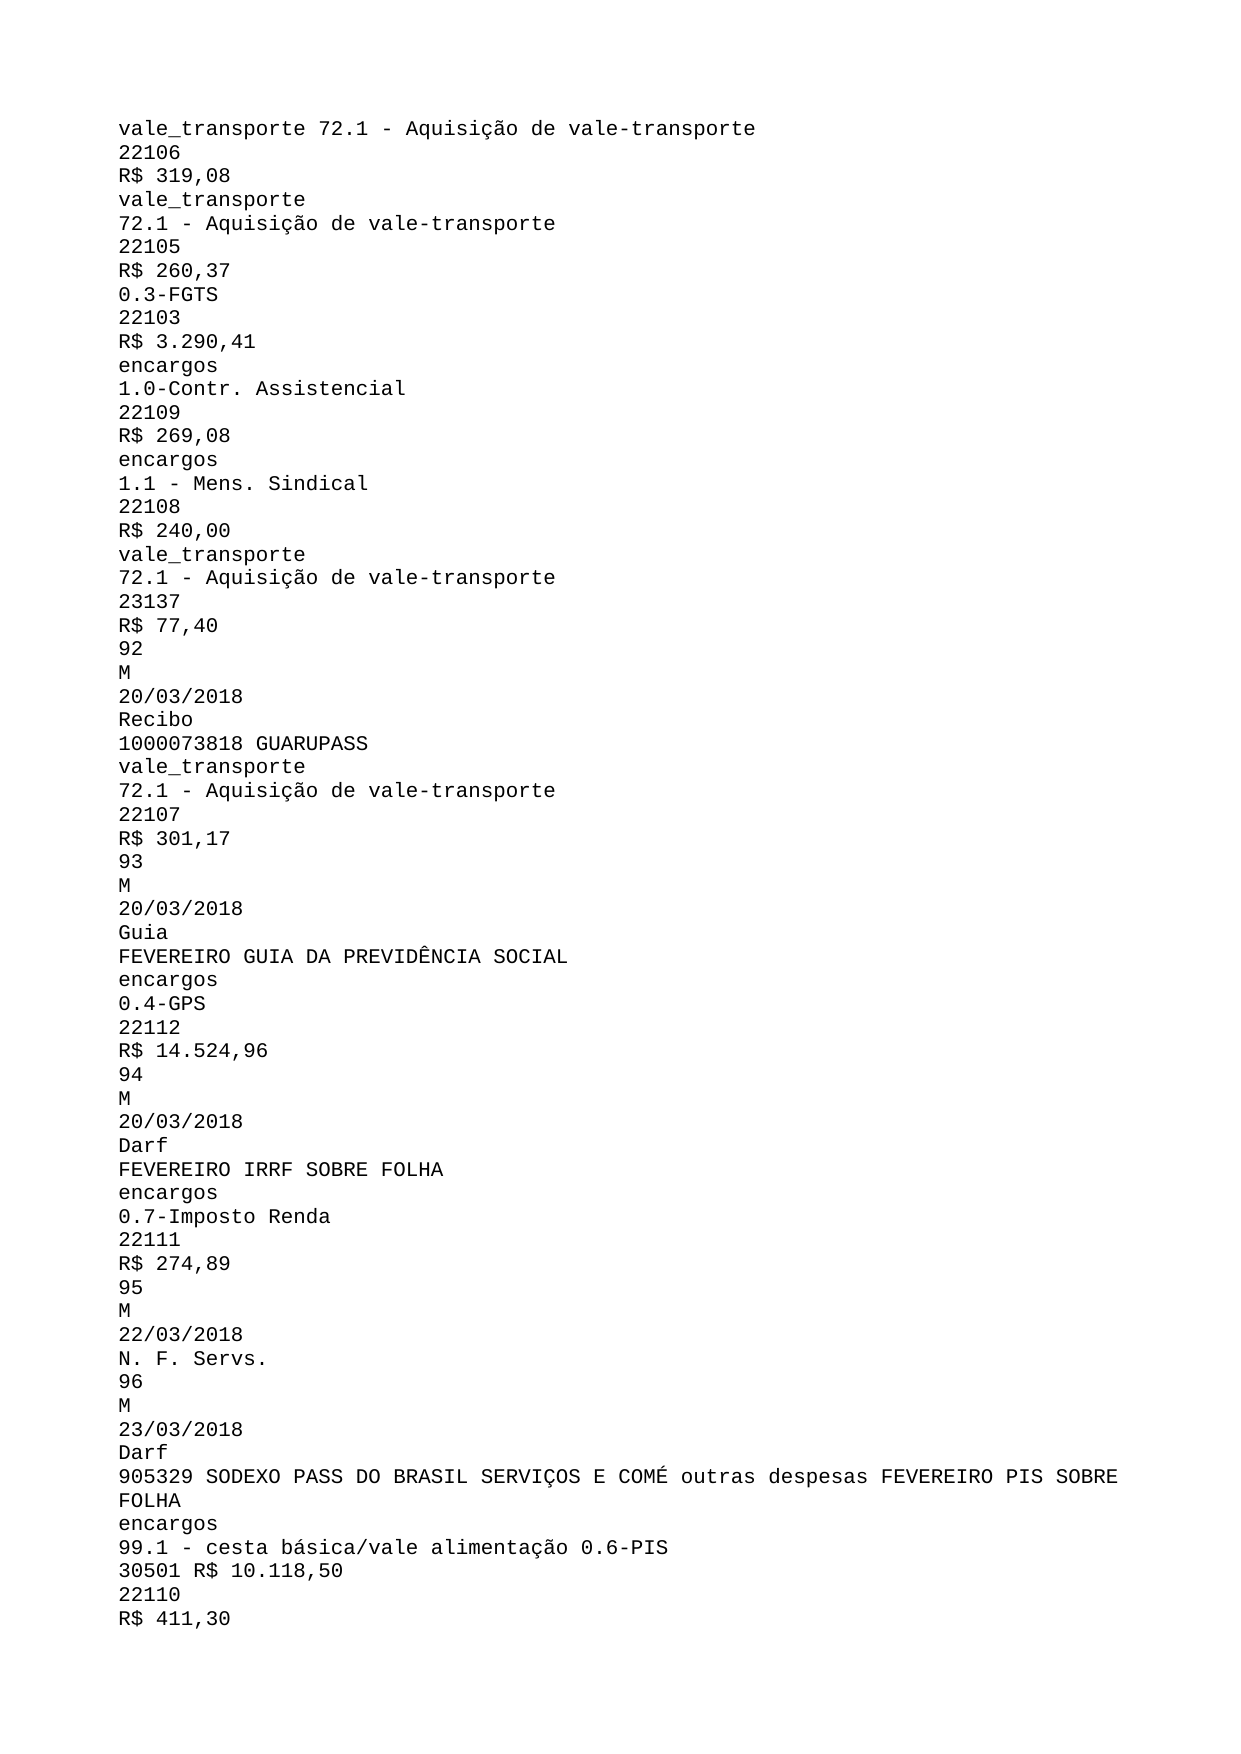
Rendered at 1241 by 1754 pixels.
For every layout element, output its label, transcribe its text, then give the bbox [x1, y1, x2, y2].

text 1.0-Contr. Assistencial [118, 378, 1122, 402]
text 905329 SODEXO PASS DO BRASIL SERVIÇOS E COMÉ outras despesas FEVEREIRO PIS SOBRE FOLHA [118, 1466, 1122, 1513]
text 22110 [118, 1584, 1122, 1608]
text 0.7-Imposto Renda [118, 1206, 1122, 1229]
text R$ 274,89 [118, 1253, 1122, 1277]
text encargos [118, 449, 1122, 473]
text M [118, 1300, 1122, 1324]
text R$ 301,17 [118, 827, 1122, 851]
text M [118, 662, 1122, 686]
text 92 [118, 638, 1122, 662]
text encargos [118, 1513, 1122, 1537]
text vale_transporte [118, 189, 1122, 213]
text encargos [118, 1182, 1122, 1206]
text 22103 [118, 307, 1122, 331]
text encargos [118, 354, 1122, 378]
text 0.4-GPS [118, 993, 1122, 1017]
text vale_transporte 72.1 - Aquisição de vale-transporte [118, 118, 1122, 142]
text 22108 [118, 496, 1122, 520]
text 20/03/2018 [118, 686, 1122, 709]
text Darf [118, 1135, 1122, 1158]
text 22109 [118, 402, 1122, 426]
text 22112 [118, 1017, 1122, 1040]
text R$ 240,00 [118, 520, 1122, 544]
text 72.1 - Aquisição de vale-transporte [118, 213, 1122, 236]
text 23/03/2018 [118, 1419, 1122, 1442]
text vale_transporte [118, 757, 1122, 780]
text 23137 [118, 591, 1122, 615]
text R$ 319,08 [118, 165, 1122, 189]
text N. F. Servs. [118, 1348, 1122, 1371]
text Recibo [118, 709, 1122, 733]
text R$ 269,08 [118, 426, 1122, 449]
text 22/03/2018 [118, 1324, 1122, 1348]
text 72.1 - Aquisição de vale-transporte [118, 567, 1122, 591]
text R$ 14.524,96 [118, 1040, 1122, 1064]
text 93 [118, 851, 1122, 875]
text FEVEREIRO IRRF SOBRE FOLHA [118, 1158, 1122, 1182]
text 22105 [118, 236, 1122, 260]
text 22107 [118, 804, 1122, 827]
text encargos [118, 969, 1122, 993]
text 0.3-FGTS [118, 284, 1122, 307]
text 1000073818 GUARUPASS [118, 733, 1122, 757]
text M [118, 875, 1122, 898]
text Guia [118, 922, 1122, 946]
text 22111 [118, 1229, 1122, 1253]
text 99.1 - cesta básica/vale alimentação 0.6-PIS [118, 1537, 1122, 1561]
text 96 [118, 1371, 1122, 1395]
text R$ 260,37 [118, 260, 1122, 284]
text FEVEREIRO GUIA DA PREVIDÊNCIA SOCIAL [118, 946, 1122, 969]
text R$ 77,40 [118, 615, 1122, 638]
text M [118, 1088, 1122, 1111]
text M [118, 1395, 1122, 1419]
text R$ 411,30 [118, 1608, 1122, 1631]
text 95 [118, 1277, 1122, 1300]
text Darf [118, 1442, 1122, 1466]
text 22106 [118, 142, 1122, 165]
text 1.1 - Mens. Sindical [118, 473, 1122, 496]
text vale_transporte [118, 544, 1122, 567]
text 20/03/2018 [118, 1111, 1122, 1135]
text 72.1 - Aquisição de vale-transporte [118, 780, 1122, 804]
text R$ 3.290,41 [118, 331, 1122, 354]
text 94 [118, 1064, 1122, 1088]
text 20/03/2018 [118, 898, 1122, 922]
text 30501 R$ 10.118,50 [118, 1561, 1122, 1584]
